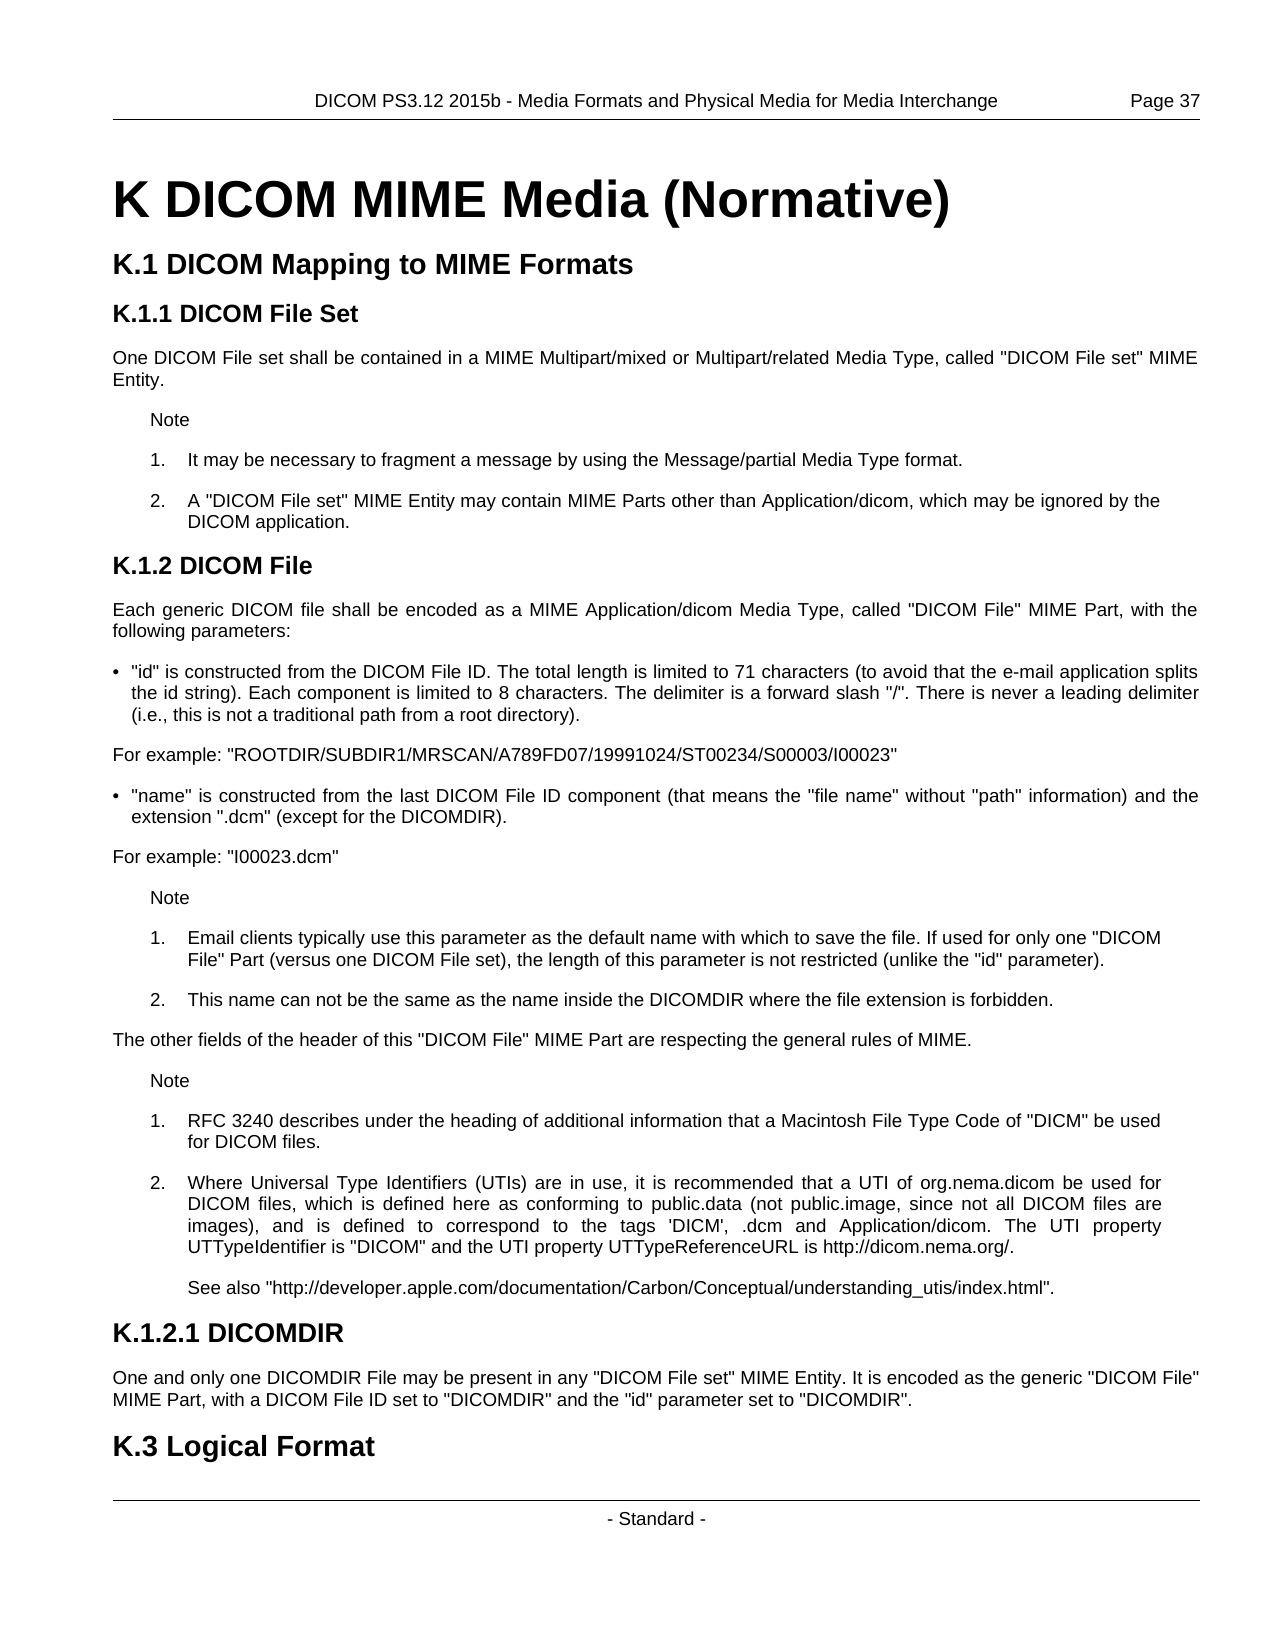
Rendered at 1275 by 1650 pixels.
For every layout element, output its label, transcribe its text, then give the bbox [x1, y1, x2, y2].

list RFC 3240 describes under the heading of additional information that a Macintosh File Type Code of "DICM" be used for DICOM files. [150, 1110, 1162, 1153]
text Note [150, 409, 1162, 430]
text K.1.2.1 DICOMDIR [112, 1317, 1200, 1348]
text Note [150, 887, 1162, 908]
list "name" is constructed from the last DICOM File ID component (that means the "file name" without "path" information) and the extension ".dcm" (except for the DICOMDIR). [112, 784, 1200, 827]
list A "DICOM File set" MIME Entity may contain MIME Parts other than Application/dicom, which may be ignored by the DICOM application. [150, 489, 1162, 532]
list It may be necessary to fragment a message by using the Message/partial Media Type format. [150, 449, 1162, 471]
text Note [150, 1069, 1162, 1091]
list Email clients typically use this parameter as the default name with which to save the file. If used for only one "DICOM File" Part (versus one DICOM File set), the length of this parameter is not restricted (unlike the "id" parameter). [150, 927, 1162, 970]
list This name can not be the same as the name inside the DICOMDIR where the file extension is forbidden. [150, 989, 1162, 1010]
text K.1.1 DICOM File Set [112, 299, 1200, 328]
text The other fields of the header of this "DICOM File" MIME Part are respecting the general rules of MIME. [112, 1029, 1200, 1051]
text K.1 DICOM Mapping to MIME Formats [112, 247, 1200, 281]
text For example: "ROOTDIR/SUBDIR1/MRSCAN/A789FD07/19991024/ST00234/S00003/I00023" [112, 744, 1200, 766]
list See also "http://developer.apple.com/documentation/Carbon/Conceptual/understanding_utis/index.html". [150, 1277, 1162, 1298]
text Each generic DICOM file shall be encoded as a MIME Application/dicom Media Type, called "DICOM File" MIME Part, with the following parameters: [112, 599, 1200, 642]
list Where Universal Type Identifiers (UTIs) are in use, it is recommended that a UTI of org.nema.dicom be used for DICOM files, which is defined here as conforming to public.data (not public.image, since not all DICOM files are images), and is defined to correspond to the tags 'DICM', .dcm and Application/dicom. The UTI property UTTypeIdentifier is "DICOM" and the UTI property UTTypeReferenceURL is http://dicom.nema.org/. [150, 1172, 1162, 1258]
list "id" is constructed from the DICOM File ID. The total length is limited to 71 characters (to avoid that the e-mail application splits the id string). Each component is limited to 8 characters. The delimiter is a forward slash "/". There is never a leading delimiter (i.e., this is not a traditional path from a root directory). [112, 661, 1200, 725]
text K.1.2 DICOM File [112, 551, 1200, 580]
text One DICOM File set shall be contained in a MIME Multipart/mixed or Multipart/related Media Type, called "DICOM File set" MIME Entity. [112, 347, 1200, 390]
text One and only one DICOMDIR File may be present in any "DICOM File set" MIME Entity. It is encoded as the generic "DICOM File" MIME Part, with a DICOM File ID set to "DICOMDIR" and the "id" parameter set to "DICOMDIR". [112, 1367, 1200, 1410]
text K DICOM MIME Media (Normative) [112, 169, 1200, 228]
text For example: "I00023.dcm" [112, 846, 1200, 868]
text K.3 Logical Format [112, 1429, 1200, 1462]
